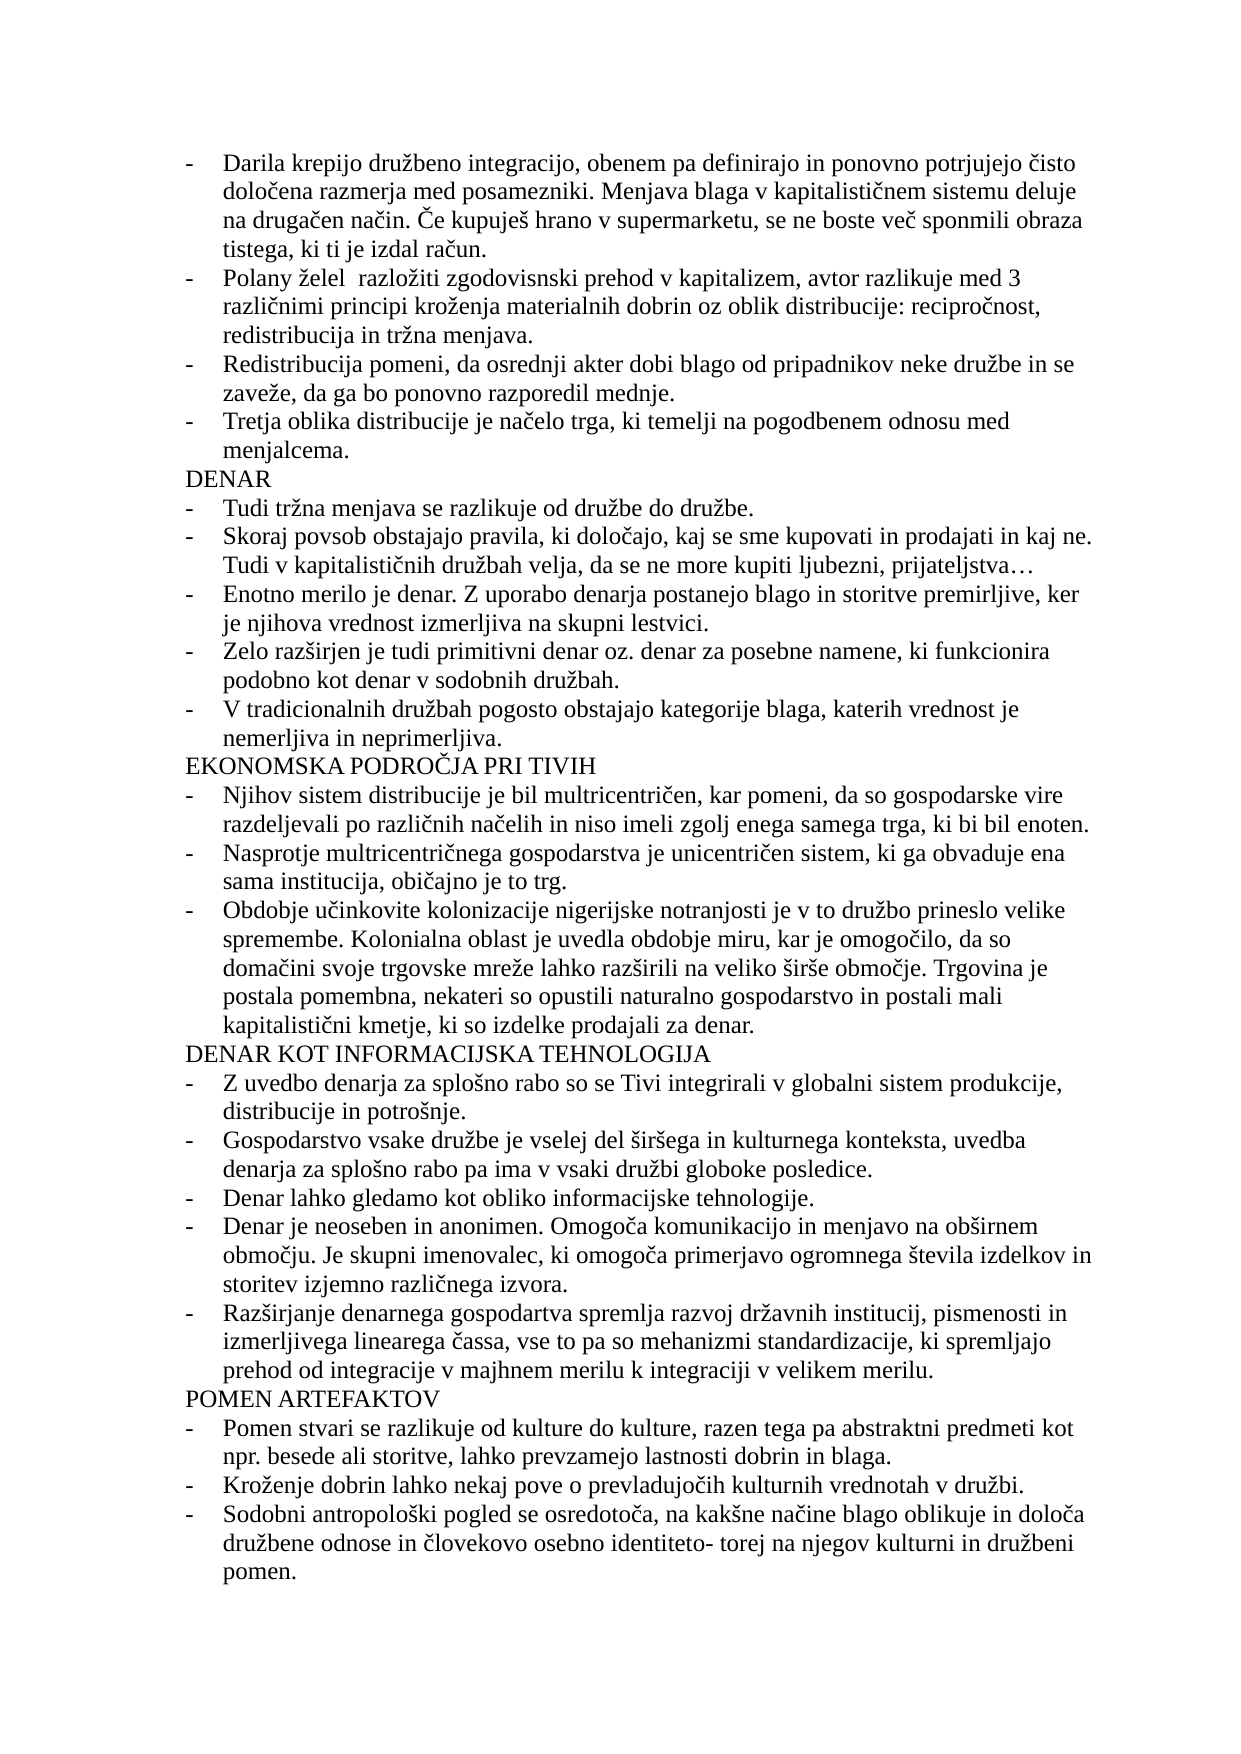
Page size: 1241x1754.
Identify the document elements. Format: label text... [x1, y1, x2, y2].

text EKONOMSKA PODROČJA PRI TIVIH [185, 751, 1093, 780]
list Sodobni antropološki pogled se osredotoča, na kakšne načine blago oblikuje in določa družbene odnose in človekovo osebno identiteto- torej na njegov kulturni in družbeni pomen. [185, 1499, 1093, 1585]
list Z uvedbo denarja za splošno rabo so se Tivi integrirali v globalni sistem produkcije, distribucije in potrošnje. [185, 1068, 1093, 1125]
list Denar lahko gledamo kot obliko informacijske tehnologije. [185, 1183, 1093, 1211]
list Obdobje učinkovite kolonizacije nigerijske notranjosti je v to družbo prineslo velike spremembe. Kolonialna oblast je uvedla obdobje miru, kar je omogočilo, da so domačini svoje trgovske mreže lahko razširili na veliko širše območje. Trgovina je postala pomembna, nekateri so opustili naturalno gospodarstvo in postali mali kapitalistični kmetje, ki so izdelke prodajali za denar. [185, 895, 1093, 1039]
list Redistribucija pomeni, da osrednji akter dobi blago od pripadnikov neke družbe in se zaveže, da ga bo ponovno razporedil mednje. [185, 349, 1093, 406]
list Darila krepijo družbeno integracijo, obenem pa definirajo in ponovno potrjujejo čisto določena razmerja med posamezniki. Menjava blaga v kapitalističnem sistemu deluje na drugačen način. Če kupuješ hrano v supermarketu, se ne boste več sponmili obraza tistega, ki ti je izdal račun. [185, 148, 1093, 263]
list Tudi tržna menjava se razlikuje od družbe do družbe. [185, 493, 1093, 521]
list Kroženje dobrin lahko nekaj pove o prevladujočih kulturnih vrednotah v družbi. [185, 1470, 1093, 1499]
list Enotno merilo je denar. Z uporabo denarja postanejo blago in storitve premirljive, ker je njihova vrednost izmerljiva na skupni lestvici. [185, 579, 1093, 636]
text POMEN ARTEFAKTOV [185, 1384, 1093, 1413]
list Razširjanje denarnega gospodartva spremlja razvoj državnih institucij, pismenosti in izmerljivega linearega čassa, vse to pa so mehanizmi standardizacije, ki spremljajo prehod od integracije v majhnem merilu k integraciji v velikem merilu. [185, 1298, 1093, 1384]
text DENAR [185, 464, 1093, 493]
list Nasprotje multricentričnega gospodarstva je unicentričen sistem, ki ga obvaduje ena sama institucija, običajno je to trg. [185, 838, 1093, 895]
list Tretja oblika distribucije je načelo trga, ki temelji na pogodbenem odnosu med menjalcema. [185, 406, 1093, 464]
text DENAR KOT INFORMACIJSKA TEHNOLOGIJA [185, 1039, 1093, 1068]
list Polany želel razložiti zgodovisnski prehod v kapitalizem, avtor razlikuje med 3 različnimi principi kroženja materialnih dobrin oz oblik distribucije: recipročnost, redistribucija in tržna menjava. [185, 263, 1093, 349]
list Njihov sistem distribucije je bil multricentričen, kar pomeni, da so gospodarske vire razdeljevali po različnih načelih in niso imeli zgolj enega samega trga, ki bi bil enoten. [185, 780, 1093, 838]
list Gospodarstvo vsake družbe je vselej del širšega in kulturnega konteksta, uvedba denarja za splošno rabo pa ima v vsaki družbi globoke posledice. [185, 1125, 1093, 1183]
list Denar je neoseben in anonimen. Omogoča komunikacijo in menjavo na obširnem območju. Je skupni imenovalec, ki omogoča primerjavo ogromnega števila izdelkov in storitev izjemno različnega izvora. [185, 1211, 1093, 1298]
list V tradicionalnih družbah pogosto obstajajo kategorije blaga, katerih vrednost je nemerljiva in neprimerljiva. [185, 694, 1093, 751]
list Skoraj povsob obstajajo pravila, ki določajo, kaj se sme kupovati in prodajati in kaj ne. Tudi v kapitalističnih družbah velja, da se ne more kupiti ljubezni, prijateljstva… [185, 521, 1093, 579]
list Zelo razširjen je tudi primitivni denar oz. denar za posebne namene, ki funkcionira podobno kot denar v sodobnih družbah. [185, 636, 1093, 694]
list Pomen stvari se razlikuje od kulture do kulture, razen tega pa abstraktni predmeti kot npr. besede ali storitve, lahko prevzamejo lastnosti dobrin in blaga. [185, 1413, 1093, 1470]
